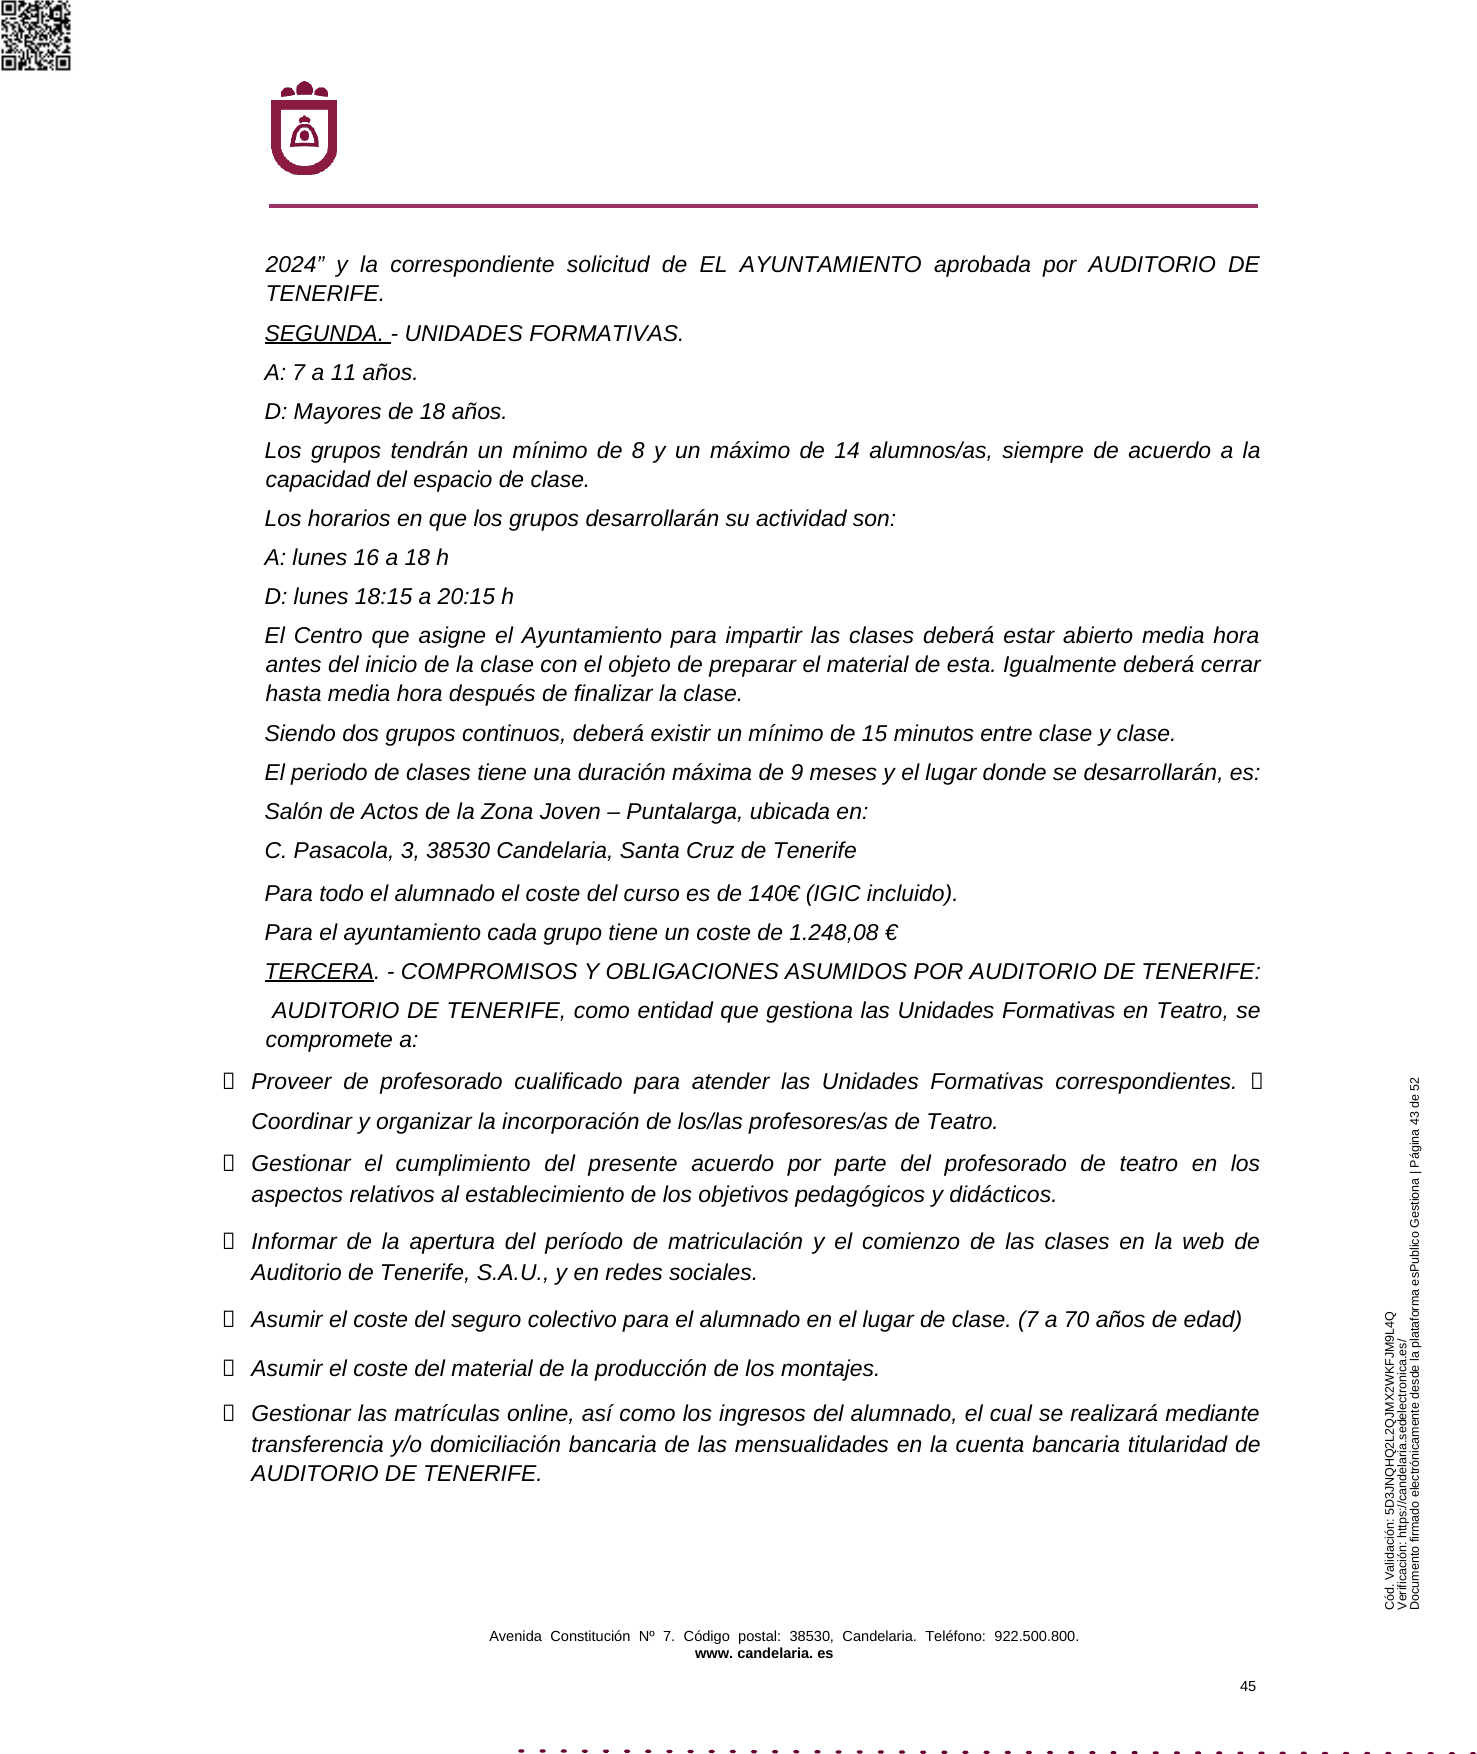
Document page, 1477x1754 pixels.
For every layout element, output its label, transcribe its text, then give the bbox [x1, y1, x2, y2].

text Los grupos tendrán un mínimo de 8 y un máximo de 14 alumnos/as, siempre de acuerdo a la capacidad del espacio de clase. [264, 437, 1263, 492]
text C. Pasacola, 3, 38530 Candelaria, Santa Cruz de Tenerife [264, 837, 1263, 863]
text A: 7 a 11 años. [264, 358, 1263, 385]
text D: Mayores de 18 años. [264, 398, 1263, 424]
text Salón de Actos de la Zona Joven – Puntalarga, ubicada en: [264, 798, 1263, 824]
text El periodo de clases tiene una duración máxima de 9 meses y el lugar donde se desarrollarán, es: [264, 758, 1263, 785]
list Gestionar el cumplimiento del presente acuerdo por parte del profesorado de teatro en los aspectos relativos al establecimiento de los objetivos pedagógicos y didácticos. [222, 1147, 1263, 1207]
text D: lunes 18:15 a 20:15 h [264, 583, 1263, 609]
list Asumir el coste del material de la producción de los montajes. [222, 1352, 1263, 1383]
text A: lunes 16 a 18 h [264, 544, 1263, 570]
text El Centro que asigne el Ayuntamiento para impartir las clases deberá estar abierto media hora antes del inicio de la clase con el objeto de preparar el material de esta. Igualmente deberá cerrar hasta media hora después de finalizar la clase. [264, 622, 1263, 707]
text Siendo dos grupos continuos, deberá existir un mínimo de 15 minutos entre clase y clase. [264, 719, 1263, 746]
text AUDITORIO DE TENERIFE, como entidad que gestiona las Unidades Formativas en Teatro, se compromete a: [264, 997, 1263, 1052]
list Asumir el coste del seguro colectivo para el alumnado en el lugar de clase. (7 a 70 años de edad) [222, 1303, 1263, 1334]
text Los horarios en que los grupos desarrollarán su actividad son: [264, 505, 1263, 531]
list Gestionar las matrículas online, así como los ingresos del alumnado, el cual se realizará mediante transferencia y/o domiciliación bancaria de las mensualidades en la cuenta bancaria titularidad de AUDITORIO DE TENERIFE. [222, 1397, 1263, 1486]
text 2024” y la correspondiente solicitud de EL AYUNTAMIENTO aprobada por AUDITORIO DE TENERIFE. [264, 251, 1263, 307]
list Informar de la apertura del período de matriculación y el comienzo de las clases en la web de Auditorio de Tenerife, S.A.U., y en redes sociales. [222, 1225, 1263, 1285]
text SEGUNDA. - UNIDADES FORMATIVAS. [264, 319, 1263, 346]
text TERCERA. - COMPROMISOS Y OBLIGACIONES ASUMIDOS POR AUDITORIO DE TENERIFE: [264, 958, 1263, 984]
list Proveer de profesorado cualificado para atender las Unidades Formativas correspondientes.  Coordinar y organizar la incorporación de los/las profesores/as de Teatro. [222, 1065, 1263, 1135]
text Para todo el alumnado el coste del curso es de 140€ (IGIC incluido). [264, 879, 1263, 906]
text Para el ayuntamiento cada grupo tiene un coste de 1.248,08 € [264, 919, 1263, 945]
